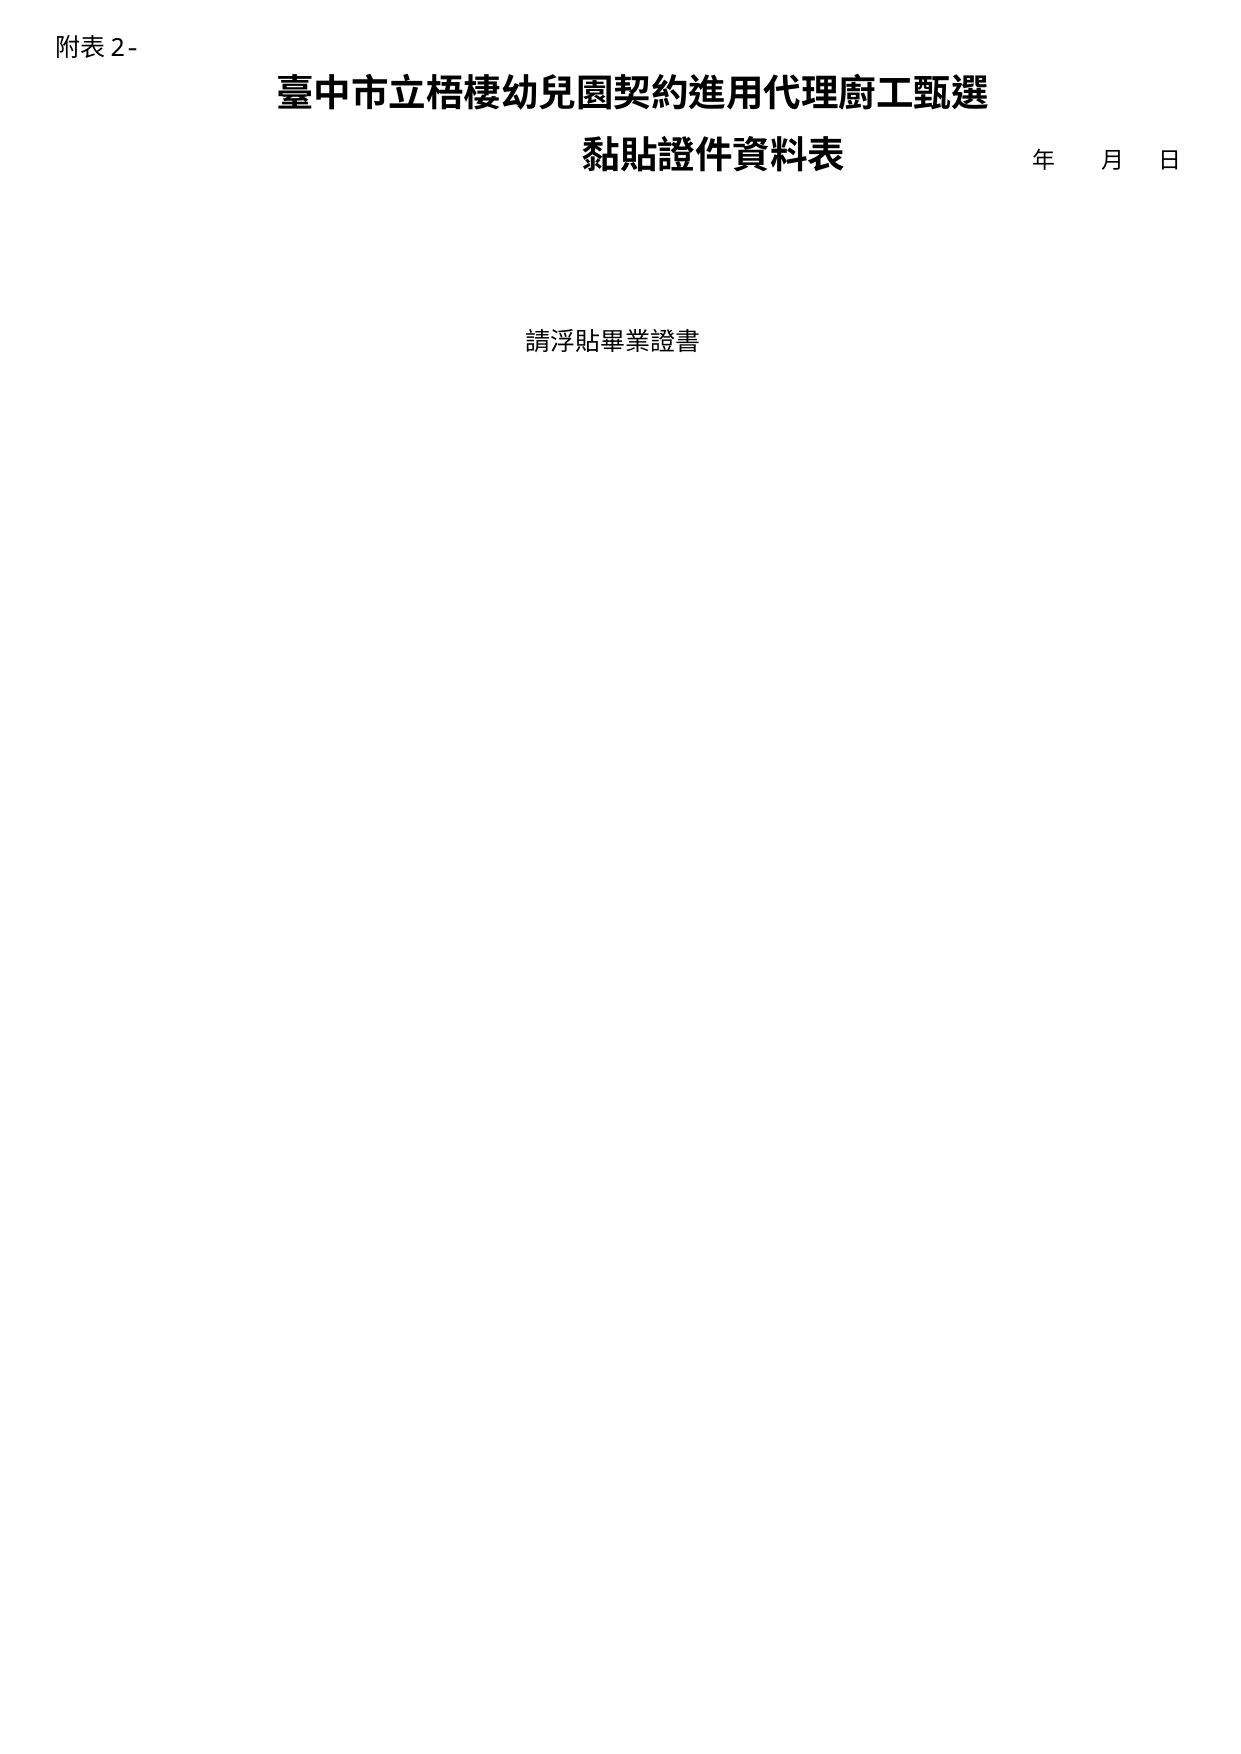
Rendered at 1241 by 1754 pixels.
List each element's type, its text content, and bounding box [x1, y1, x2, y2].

text 附表2-2 [55, 28, 154, 65]
text 黏貼證件資料表 年 月 日 [59, 111, 1181, 173]
text 請浮貼畢業證書 [44, 298, 1181, 361]
text 臺中市立梧棲幼兒園契約進用代理廚工甄選 [40, 20, 1206, 111]
